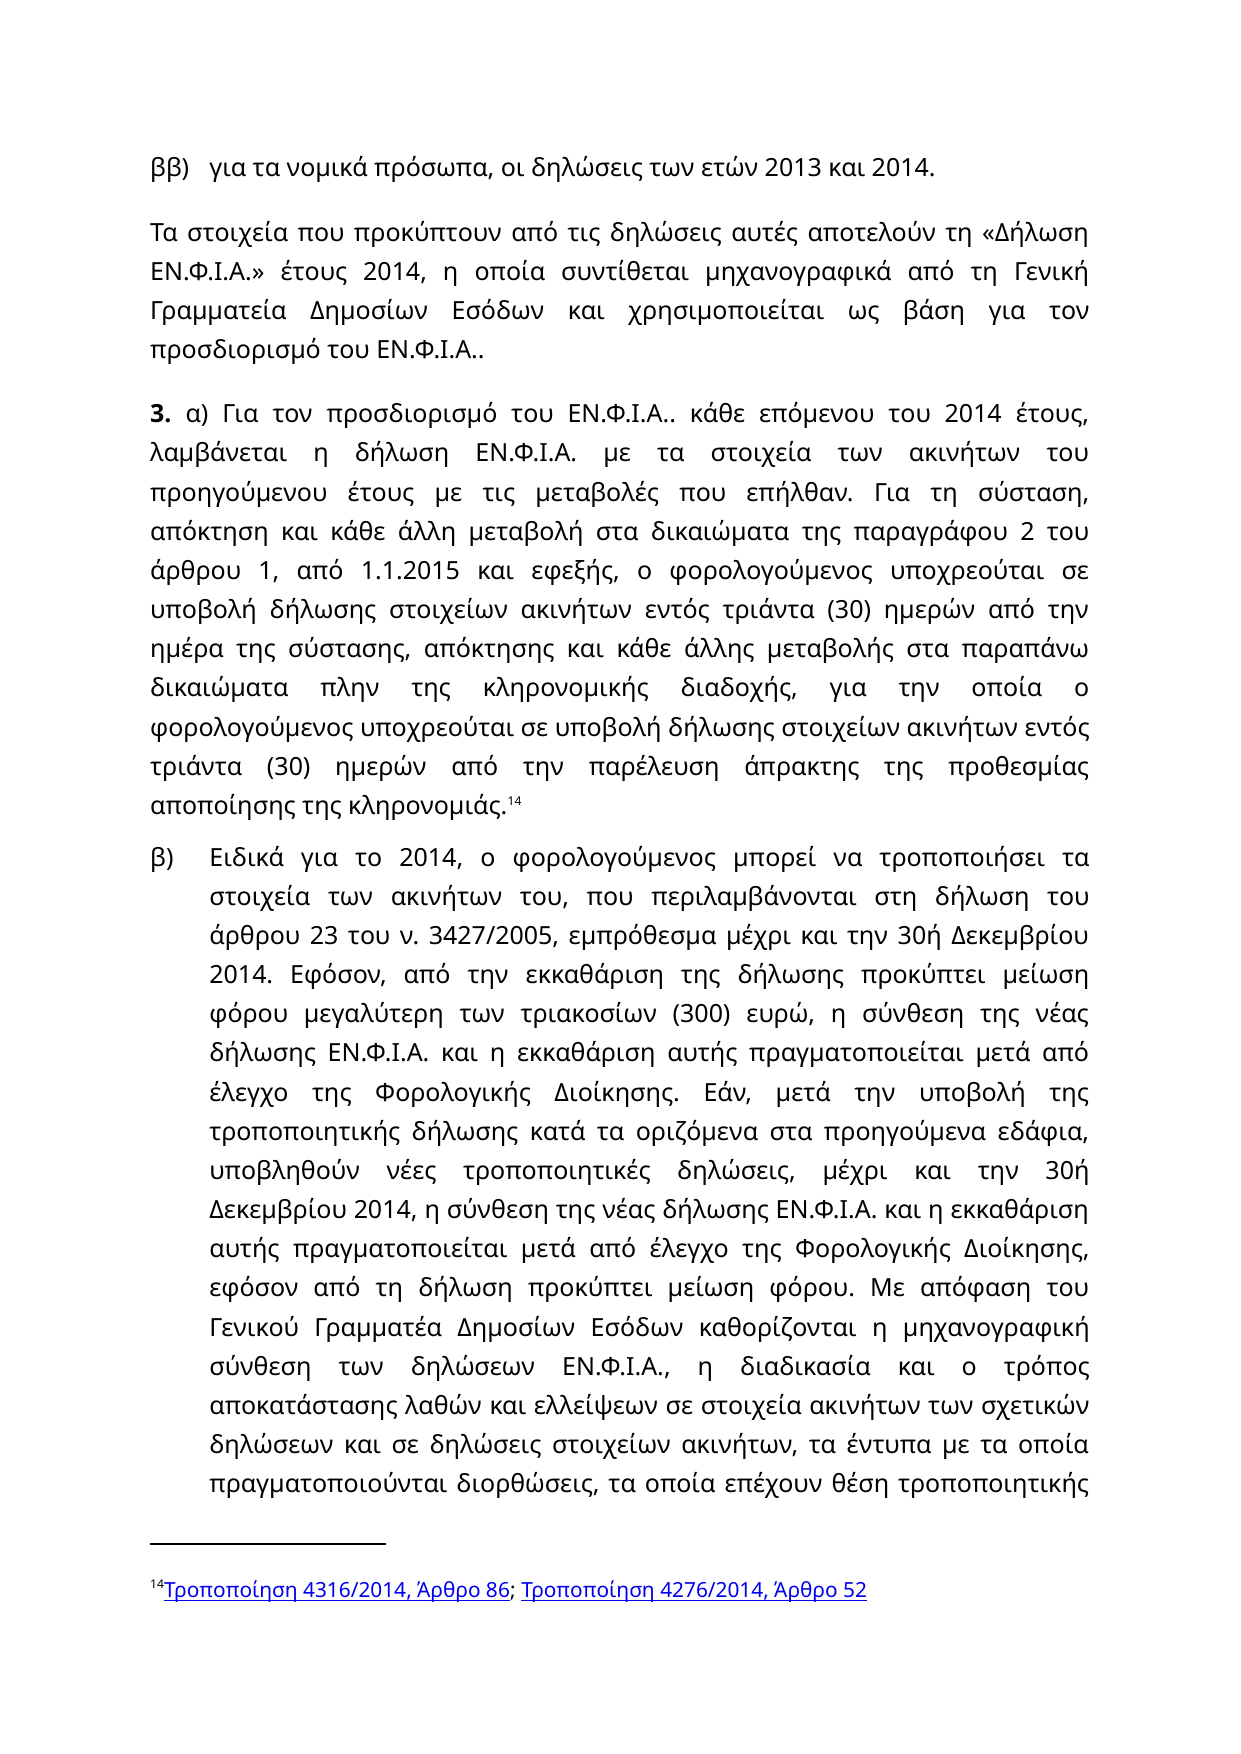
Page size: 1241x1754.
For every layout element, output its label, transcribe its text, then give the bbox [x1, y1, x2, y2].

text Τροποποίηση 4316/2014, Άρθρο 86; Τροποποίηση 4276/2014, Άρθρο 52 [150, 1576, 1090, 1604]
list β) Ειδικά για το 2014, ο φορολογούμενος μπορεί να τροποποιήσει τα στοιχεία των ακινήτων του, που περιλαμβάνονται στη δήλωση του άρθρου 23 του ν. 3427/2005, εμπρόθεσμα μέχρι και την 30ή Δεκεμβρίου 2014. Εφόσον, από την εκκαθάριση της δήλωσης προκύπτει μείωση φόρου μεγαλύτερη των τριακοσίων (300) ευρώ, η σύνθεση της νέας δήλωσης ΕΝ.Φ.Ι.Α. και η εκκαθάριση αυτής πραγματοποιείται μετά από έλεγχο της Φορολογικής Διοίκησης. Εάν, μετά την υποβολή της τροποποιητικής δήλωσης κατά τα οριζόμενα στα προηγούμενα εδάφια, υποβληθούν νέες τροποποιητικές δηλώσεις, μέχρι και την 30ή Δεκεμβρίου 2014, η σύνθεση της νέας δήλωσης ΕΝ.Φ.Ι.Α. και η εκκαθάριση αυτής πραγματοποιείται μετά από έλεγχο της Φορολογικής Διοίκησης, εφόσον από τη δήλωση προκύπτει μείωση φόρου. Με απόφαση του Γενικού Γραμματέα Δημοσίων Εσόδων καθορίζονται η μηχανογραφική σύνθεση των δηλώσεων ΕΝ.Φ.Ι.Α., η διαδικασία και ο τρόπος αποκατάστασης λαθών και ελλείψεων σε στοιχεία ακινήτων των σχετικών δηλώσεων και σε δηλώσεις στοιχείων ακινήτων, τα έντυπα με τα οποία πραγματοποιούνται διορθώσεις, τα οποία επέχουν θέση τροποποιητικής [150, 839, 1090, 1500]
text Τα στοιχεία που προκύπτουν από τις δηλώσεις αυτές αποτελούν τη «Δήλωση ΕΝ.Φ.Ι.Α.» έτους 2014, η οποία συντίθεται μηχανογραφικά από τη Γενική Γραμματεία Δημοσίων Εσόδων και χρησιμοποιείται ως βάση για τον προσδιορισμό του ΕΝ.Φ.Ι.Α.. [150, 214, 1090, 366]
text 3. α) Για τον προσδιορισμό του ΕΝ.Φ.Ι.Α.. κάθε επόμενου του 2014 έτους, λαμβάνεται η δήλωση ΕΝ.Φ.Ι.Α. με τα στοιχεία των ακινήτων του προηγούμενου έτους με τις μεταβολές που επήλθαν. Για τη σύσταση, απόκτηση και κάθε άλλη μεταβολή στα δικαιώματα της παραγράφου 2 του άρθρου 1, από 1.1.2015 και εφεξής, ο φορολογούμενος υποχρεούται σε υποβολή δήλωσης στοιχείων ακινήτων εντός τριάντα (30) ημερών από την ημέρα της σύστασης, απόκτησης και κάθε άλλης μεταβολής στα παραπάνω δικαιώματα πλην της κληρονομικής διαδοχής, για την οποία ο φορολογούμενος υποχρεούται σε υποβολή δήλωσης στοιχείων ακινήτων εντός τριάντα (30) ημερών από την παρέλευση άπρακτης της προθεσμίας αποποίησης της κληρονομιάς. [150, 396, 1090, 822]
list ββ) για τα νομικά πρόσωπα, οι δηλώσεις των ετών 2013 και 2014. [150, 150, 1090, 184]
